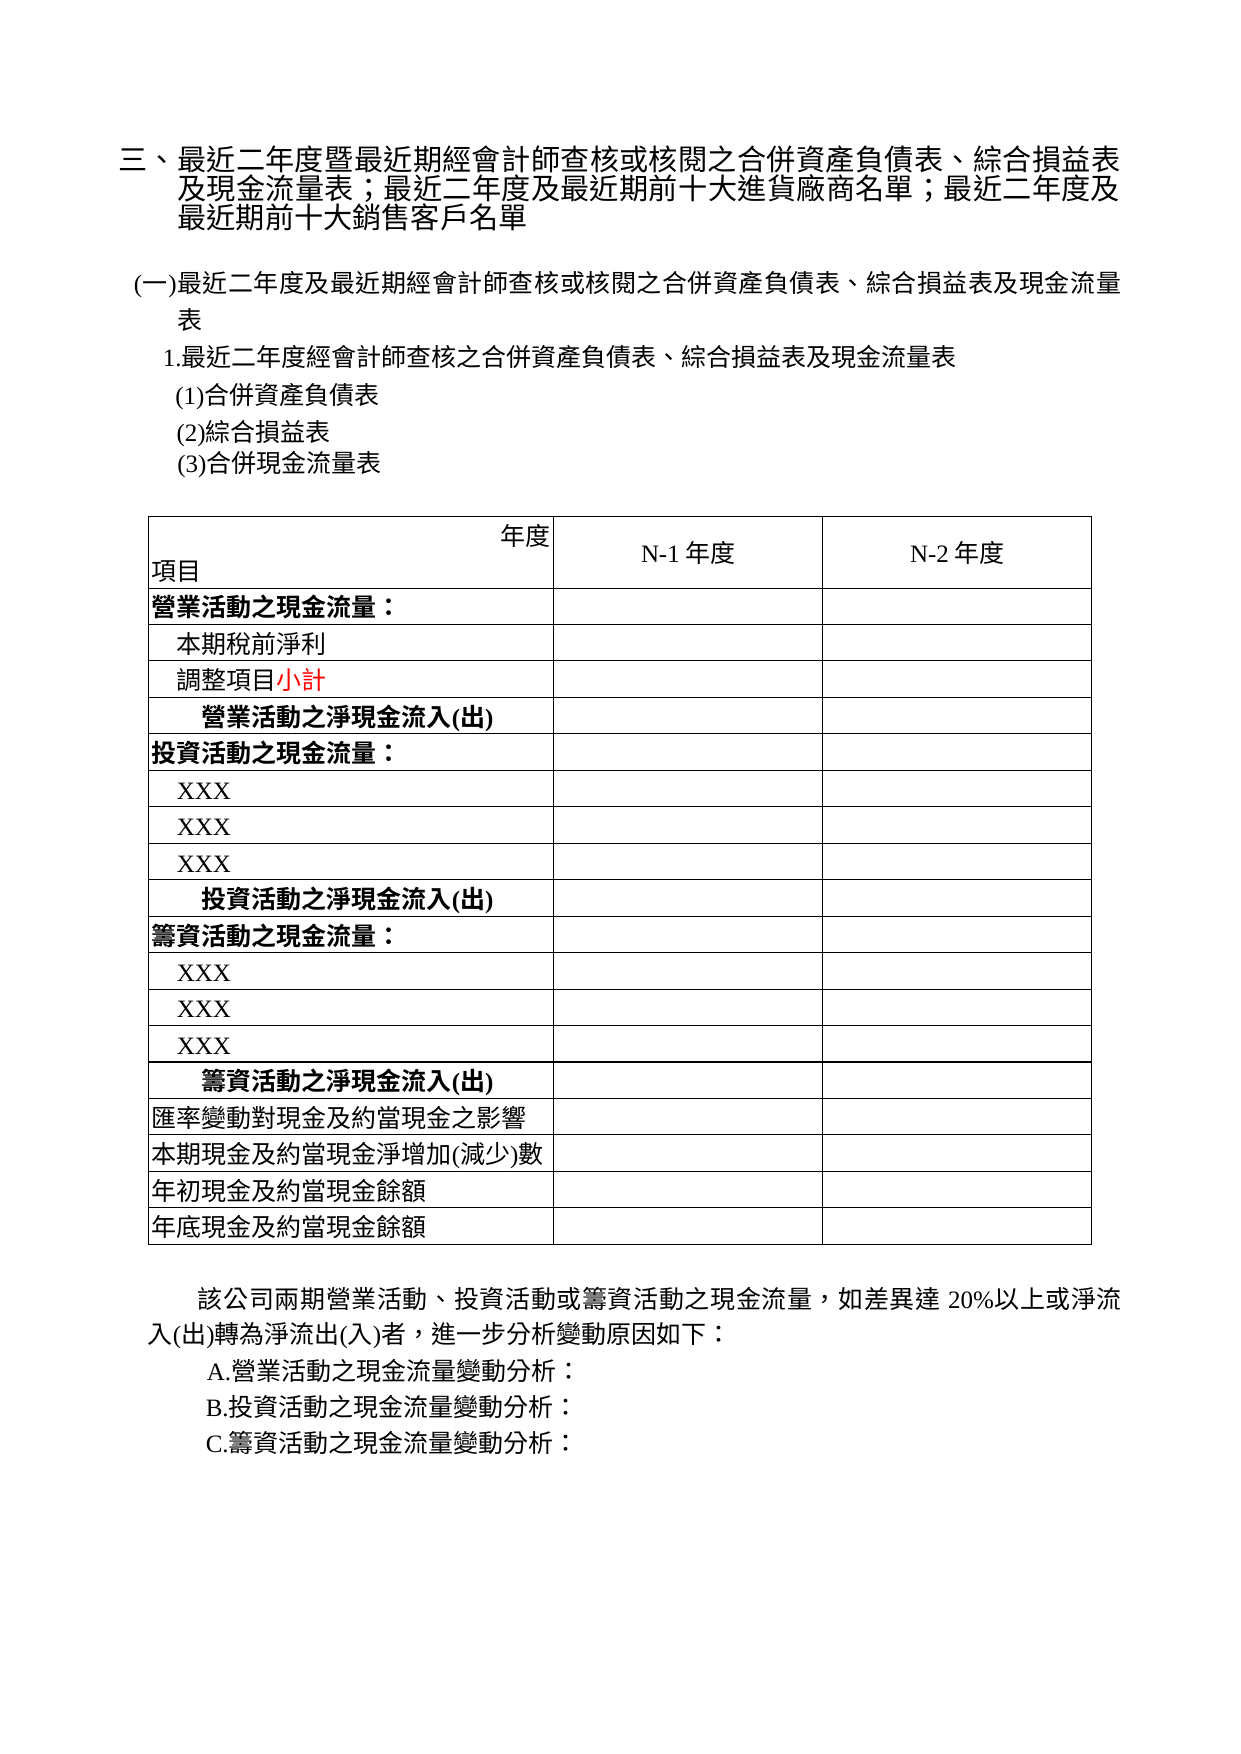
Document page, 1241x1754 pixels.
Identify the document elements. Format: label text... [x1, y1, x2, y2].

table_cell [823, 917, 1091, 952]
table_cell XXX [149, 844, 553, 879]
table_cell 投資活動之淨現金流入(出) [149, 880, 553, 916]
table_cell [554, 1172, 822, 1207]
table_cell [823, 771, 1091, 806]
table_cell [554, 1063, 822, 1098]
table_header N-1年度 [554, 517, 822, 587]
text (一)最近二年度及最近期經會計師查核或核閱之合併資產負債表、綜合損益表及現金流量表 [118, 264, 1122, 336]
table_cell [554, 1135, 822, 1171]
table_cell 本期現金及約當現金淨增加(減少)數 [149, 1135, 553, 1171]
table_cell XXX [149, 771, 553, 806]
table_cell [823, 1063, 1091, 1098]
table_cell [823, 1135, 1091, 1171]
table_cell [823, 1099, 1091, 1134]
table_cell 年初現金及約當現金餘額 [149, 1172, 553, 1207]
table_cell [823, 698, 1091, 733]
table_cell XXX [149, 990, 553, 1025]
table_cell [554, 1026, 822, 1061]
text C.籌資活動之現金流量變動分析： [118, 1423, 1122, 1460]
text (1)合併資產負債表 [163, 374, 1122, 411]
table_cell 籌資活動之淨現金流入(出) [149, 1063, 553, 1098]
table_cell [554, 625, 822, 660]
table_cell [554, 990, 822, 1025]
text 1.最近二年度經會計師查核之合併資產負債表、綜合損益表及現金流量表 [163, 336, 1122, 374]
table_cell [554, 1099, 822, 1134]
table_cell XXX [149, 807, 553, 843]
table_cell 營業活動之淨現金流入(出) [149, 698, 553, 733]
text A.營業活動之現金流量變動分析： [192, 1351, 1122, 1387]
text (3)合併現金流量表 [118, 449, 1122, 478]
table_cell [823, 661, 1091, 697]
table_cell [823, 990, 1091, 1025]
table_cell [823, 1172, 1091, 1207]
table_cell [554, 661, 822, 697]
table_cell [823, 953, 1091, 988]
table_cell 投資活動之現金流量： [149, 734, 553, 770]
table_header N-2年度 [823, 517, 1091, 587]
table_cell 年底現金及約當現金餘額 [149, 1208, 553, 1244]
table_cell [554, 917, 822, 952]
table_cell [554, 953, 822, 988]
text (2)綜合損益表 [176, 411, 1122, 449]
table_cell XXX [149, 1026, 553, 1061]
text B.投資活動之現金流量變動分析： [118, 1387, 1122, 1423]
table_cell [823, 807, 1091, 843]
table_cell 籌資活動之現金流量： [149, 917, 553, 952]
table_cell [823, 625, 1091, 660]
table_cell [823, 734, 1091, 770]
table_cell XXX [149, 953, 553, 988]
table_cell 匯率變動對現金及約當現金之影響 [149, 1099, 553, 1134]
table_cell [554, 734, 822, 770]
table_cell [554, 698, 822, 733]
text 該公司兩期營業活動、投資活動或籌資活動之現金流量，如差異達20%以上或淨流入(出)轉為淨流出(入)者，進一步分析變動原因如下： [148, 1280, 1122, 1351]
table_cell [554, 807, 822, 843]
table_cell [823, 1208, 1091, 1244]
table_cell [823, 589, 1091, 624]
table_cell [823, 880, 1091, 916]
table_cell 營業活動之現金流量： [149, 589, 553, 624]
table_cell [554, 844, 822, 879]
text 三、最近二年度暨最近期經會計師查核或核閱之合併資產負債表、綜合損益表及現金流量表；最近二年度及最近期前十大進貨廠商名單；最近二年度及最近期前十大銷售客戶名單 [118, 147, 1122, 235]
table_cell 本期稅前淨利 [149, 625, 553, 660]
table_cell [554, 771, 822, 806]
table_cell [554, 880, 822, 916]
table_cell [823, 1026, 1091, 1061]
table_cell [554, 1208, 822, 1244]
table_cell [823, 844, 1091, 879]
table_cell 調整項目小計 [149, 661, 553, 697]
table_header 年度 項目 [149, 517, 553, 587]
table_cell [554, 589, 822, 624]
